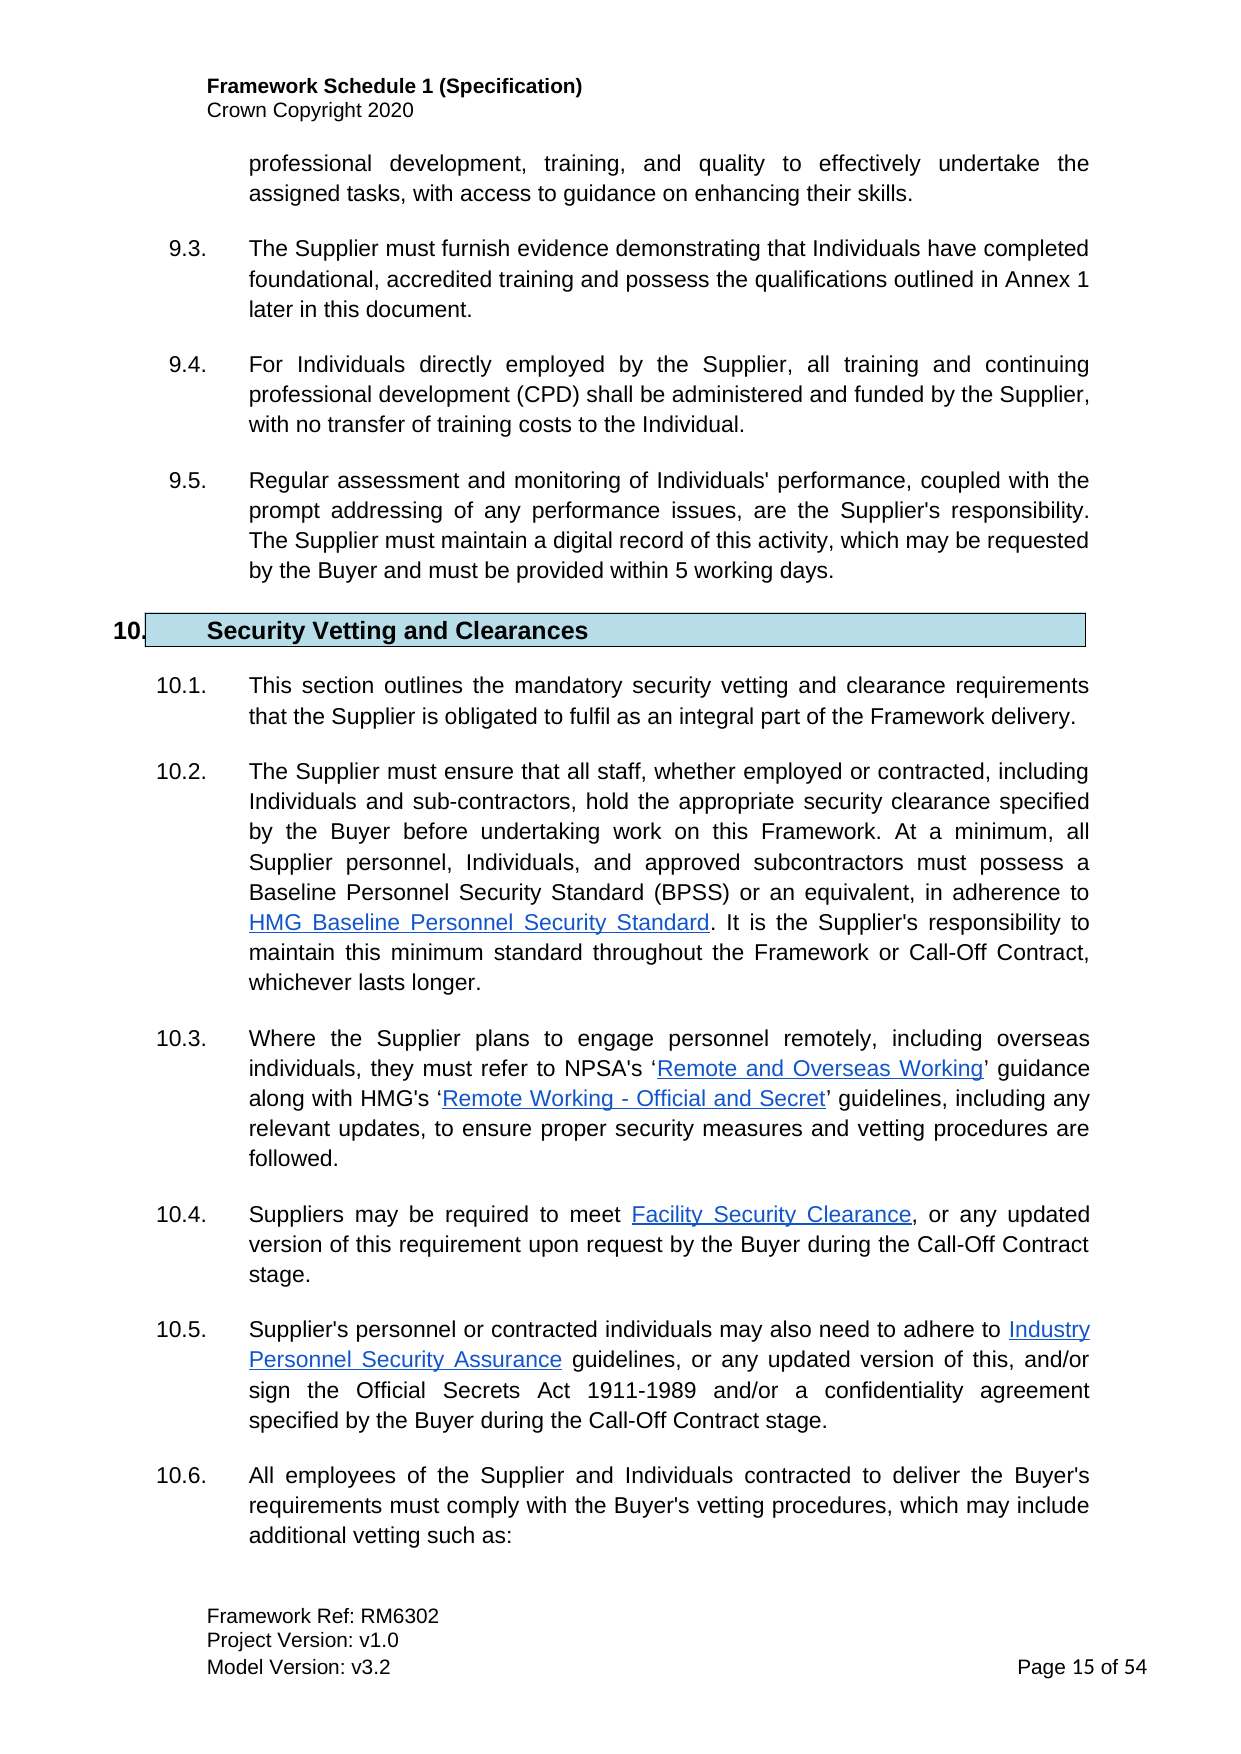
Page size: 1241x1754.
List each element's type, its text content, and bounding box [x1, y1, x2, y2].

list Where the Supplier plans to engage personnel remotely, including overseas individuals, they must refer to NPSA's ‘Remote and Overseas Working’ guidance along with HMG's ‘Remote Working - Official and Secret’ guidelines, including any relevant updates, to ensure proper security measures and vetting procedures are followed. [207, 1024, 1090, 1172]
list This section outlines the mandatory security vetting and clearance requirements that the Supplier is obligated to fulfil as an integral part of the Framework delivery. [207, 672, 1090, 729]
subtitle Security Vetting and Clearances [146, 614, 1085, 646]
list The Supplier must ensure that all staff, whether employed or contracted, including Individuals and sub-contractors, hold the appropriate security clearance specified by the Buyer before undertaking work on this Framework. At a minimum, all Supplier personnel, Individuals, and approved subcontractors must possess a Baseline Personnel Security Standard (BPSS) or an equivalent, in adherence to HMG Baseline Personnel Security Standard. It is the Supplier's responsibility to maintain this minimum standard throughout the Framework or Call-Off Contract, whichever lasts longer. [207, 758, 1090, 996]
list professional development, training, and quality to effectively undertake the assigned tasks, with access to guidance on enhancing their skills. [207, 150, 1090, 207]
list Regular assessment and monitoring of Individuals' performance, coupled with the prompt addressing of any performance issues, are the Supplier's responsibility. The Supplier must maintain a digital record of this activity, which may be requested by the Buyer and must be provided within 5 working days. [207, 467, 1090, 584]
list All employees of the Supplier and Individuals contracted to deliver the Buyer's requirements must comply with the Buyer's vetting procedures, which may include additional vetting such as: [207, 1462, 1090, 1549]
list The Supplier must furnish evidence demonstrating that Individuals have completed foundational, accredited training and possess the qualifications outlined in Annex 1 later in this document. [207, 235, 1090, 322]
list Suppliers may be required to meet Facility Security Clearance, or any updated version of this requirement upon request by the Buyer during the Call-Off Contract stage. [207, 1201, 1090, 1287]
list Supplier's personnel or contracted individuals may also need to adhere to Industry Personnel Security Assurance guidelines, or any updated version of this, and/or sign the Official Secrets Act 1911-1989 and/or a confidentiality agreement specified by the Buyer during the Call-Off Contract stage. [207, 1316, 1090, 1433]
list For Individuals directly employed by the Supplier, all training and continuing professional development (CPD) shall be administered and funded by the Supplier, with no transfer of training costs to the Individual. [207, 351, 1090, 438]
